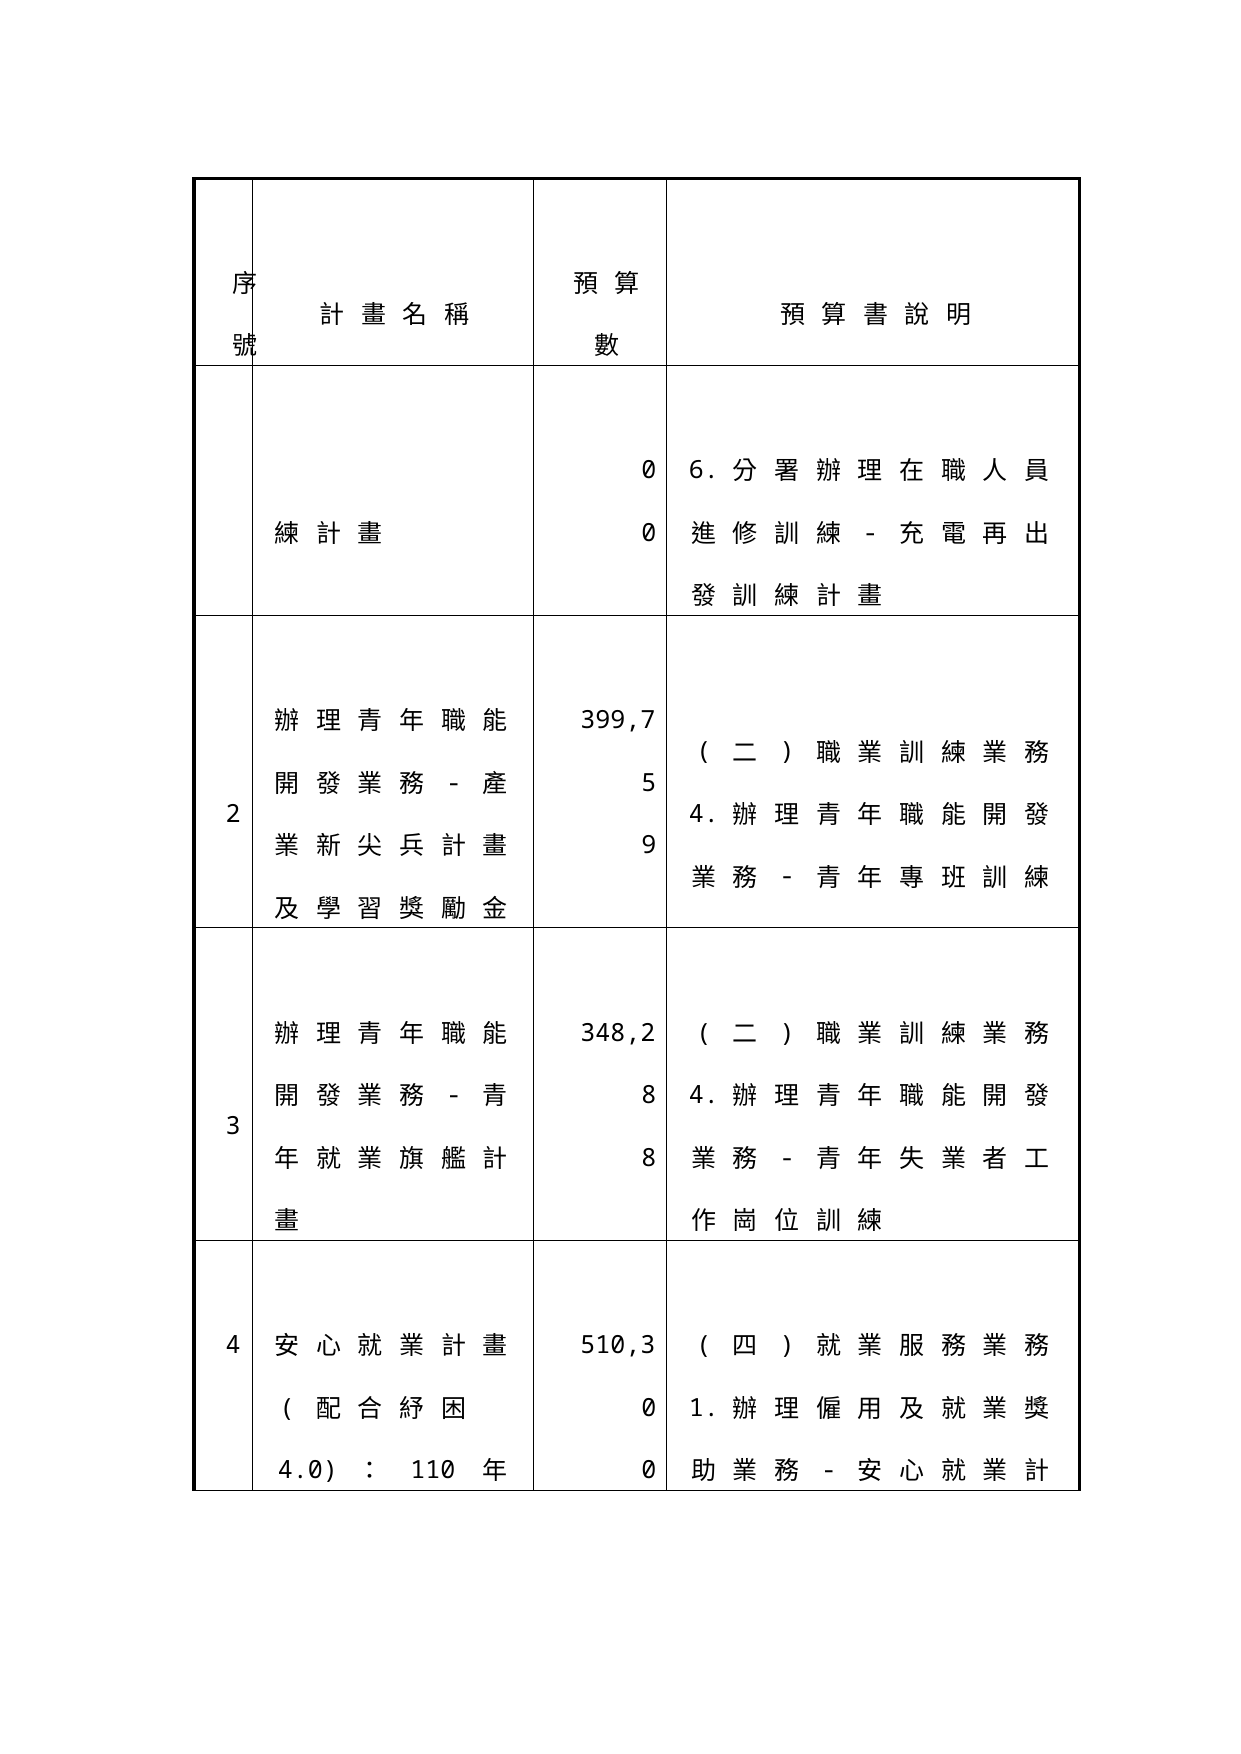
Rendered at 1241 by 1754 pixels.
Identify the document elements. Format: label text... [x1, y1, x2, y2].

table_cell 練計畫 [253, 366, 533, 615]
table_cell 安心就業計畫(配合紓困4.0)：110年 [253, 1241, 533, 1490]
table_cell 399,759 [534, 616, 666, 927]
table_cell 3 [196, 928, 252, 1240]
table_cell (四)就業服務業務 1.辦理僱用及就業獎助業務-安心就業計 [667, 1241, 1078, 1490]
table_header 序號 [196, 180, 252, 365]
table_header 預算書說明 [667, 180, 1078, 365]
table_cell 6.分署辦理在職人員進修訓練-充電再出發訓練計畫 [667, 366, 1078, 615]
table_cell 辦理青年職能開發業務-產業新尖兵計畫及學習獎勵金 [253, 616, 533, 927]
table_cell 辦理青年職能開發業務-青年就業旗艦計畫 [253, 928, 533, 1240]
table_cell 2 [196, 616, 252, 927]
table_cell 4 [196, 1241, 252, 1490]
table_header 計畫名稱 [253, 180, 533, 365]
table_cell 510,300 [534, 1241, 666, 1490]
table_cell (二)職業訓練業務4.辦理青年職能開發業務-青年專班訓練 [667, 616, 1078, 927]
table_cell 00 [534, 366, 666, 615]
table_cell 348,288 [534, 928, 666, 1240]
table_header 預算數 [534, 180, 666, 365]
table_cell (二)職業訓練業務4.辦理青年職能開發業務-青年失業者工作崗位訓練 [667, 928, 1078, 1240]
table_cell [196, 366, 252, 615]
